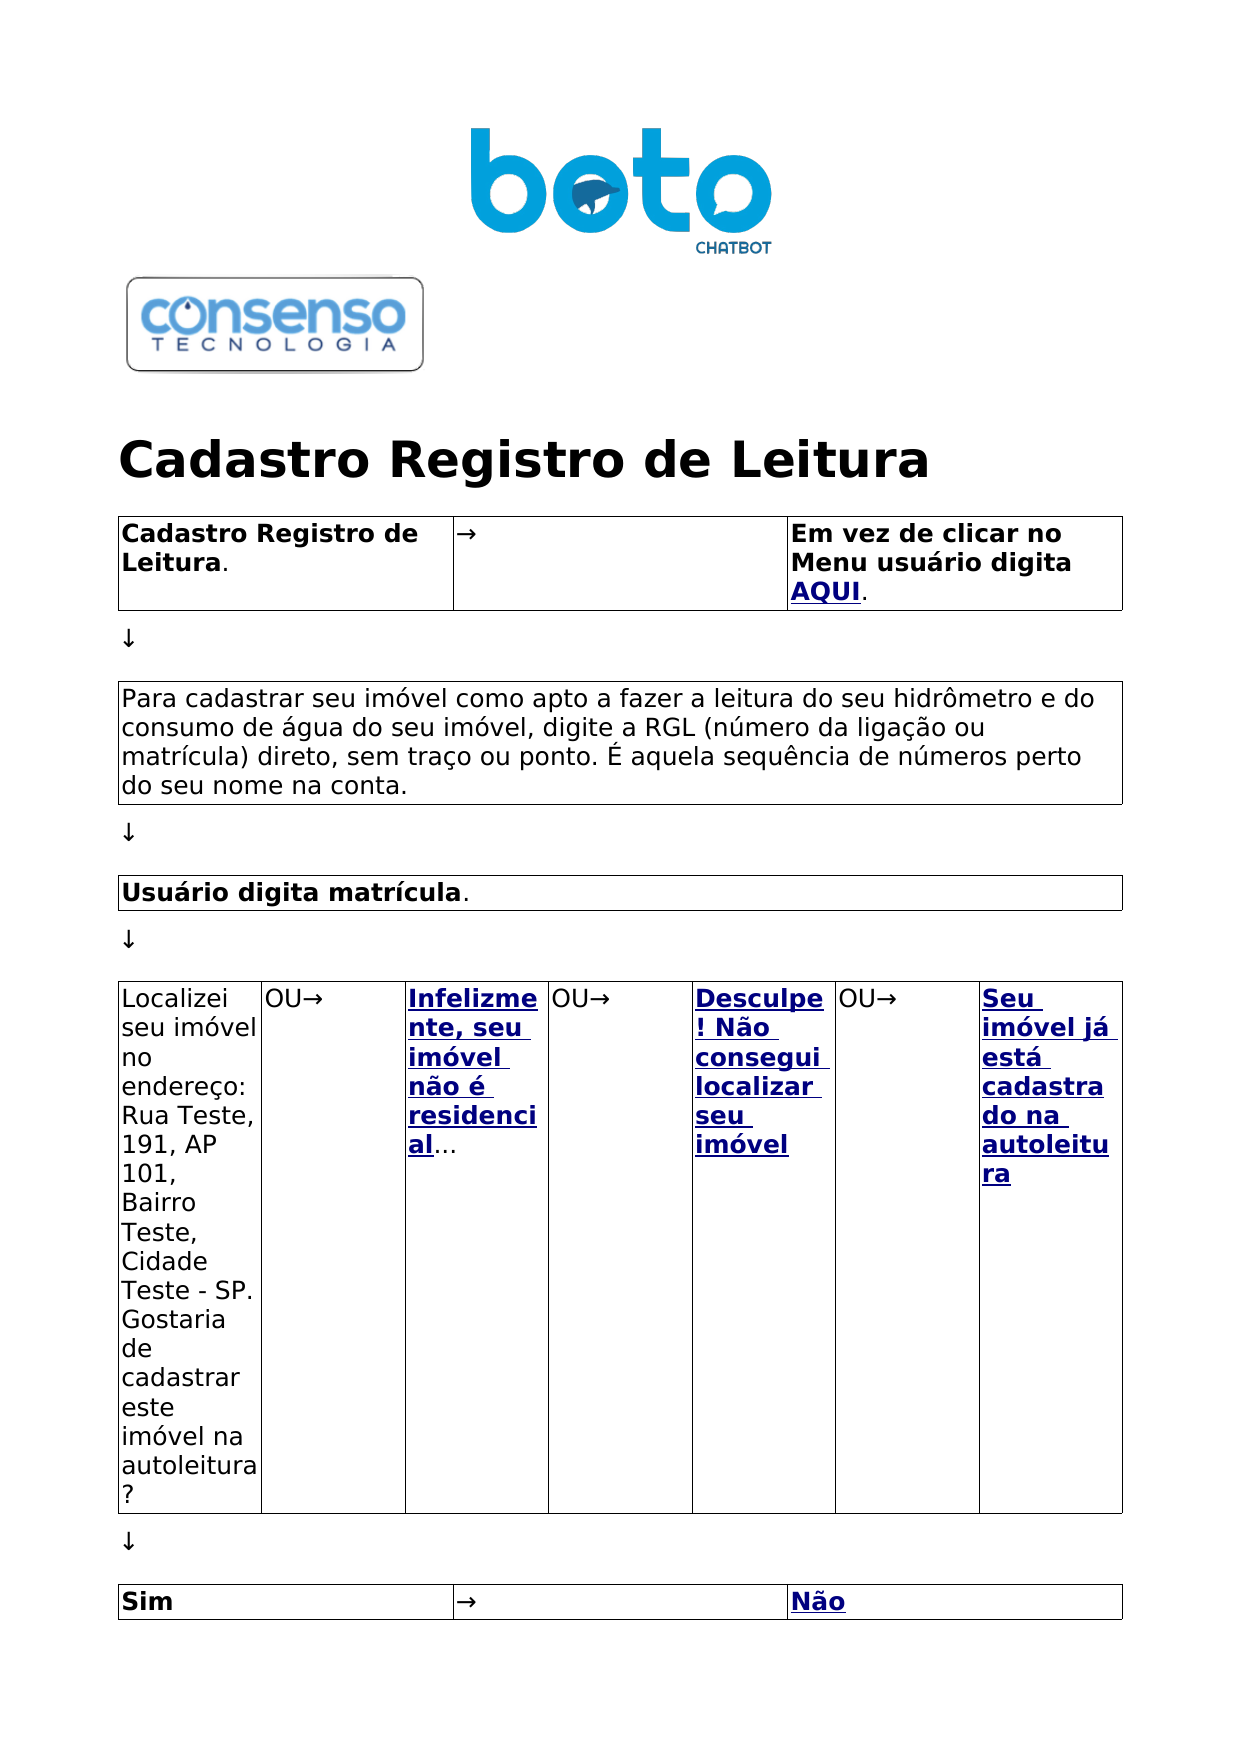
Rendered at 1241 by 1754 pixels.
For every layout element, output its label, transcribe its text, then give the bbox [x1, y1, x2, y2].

table_header Infelizmente, seu imóvel não é residencial... [406, 982, 548, 1512]
table_header OU→ [262, 982, 405, 1512]
text ↓ [118, 818, 1122, 848]
picture [463, 118, 777, 261]
table_header Sim [119, 1585, 453, 1619]
table_header Usuário digita matrícula. [119, 876, 1122, 910]
text ↓ [118, 1527, 1122, 1556]
text ↓ [118, 624, 1122, 654]
text ↓ [118, 925, 1122, 954]
table_header Localizei seu imóvel no endereço: Rua Teste, 191, AP 101, Bairro Teste, Cidade Teste - SP. Gostaria de cadastrar este imóvel na autoleitura? [119, 982, 261, 1512]
table_header → [454, 1585, 787, 1619]
table_header Desculpe! Não consegui localizar seu imóvel [693, 982, 835, 1512]
table_header Seu imóvel já está cadastrado na autoleitura [980, 982, 1122, 1512]
picture [118, 272, 431, 382]
table_header Para cadastrar seu imóvel como apto a fazer a leitura do seu hidrômetro e do consumo de água do seu imóvel, digite a RGL (número da ligação ou matrícula) direto, sem traço ou ponto. É aquela sequência de números perto do seu nome na conta. [119, 682, 1122, 804]
table_header Em vez de clicar no Menu usuário digita AQUI. [788, 517, 1122, 610]
table_header OU→ [549, 982, 692, 1512]
table_header Não [788, 1585, 1122, 1619]
table_header Cadastro Registro de Leitura. [119, 517, 453, 610]
table_header OU→ [836, 982, 979, 1512]
subtitle Cadastro Registro de Leitura [118, 431, 1122, 489]
table_header → [454, 517, 787, 610]
